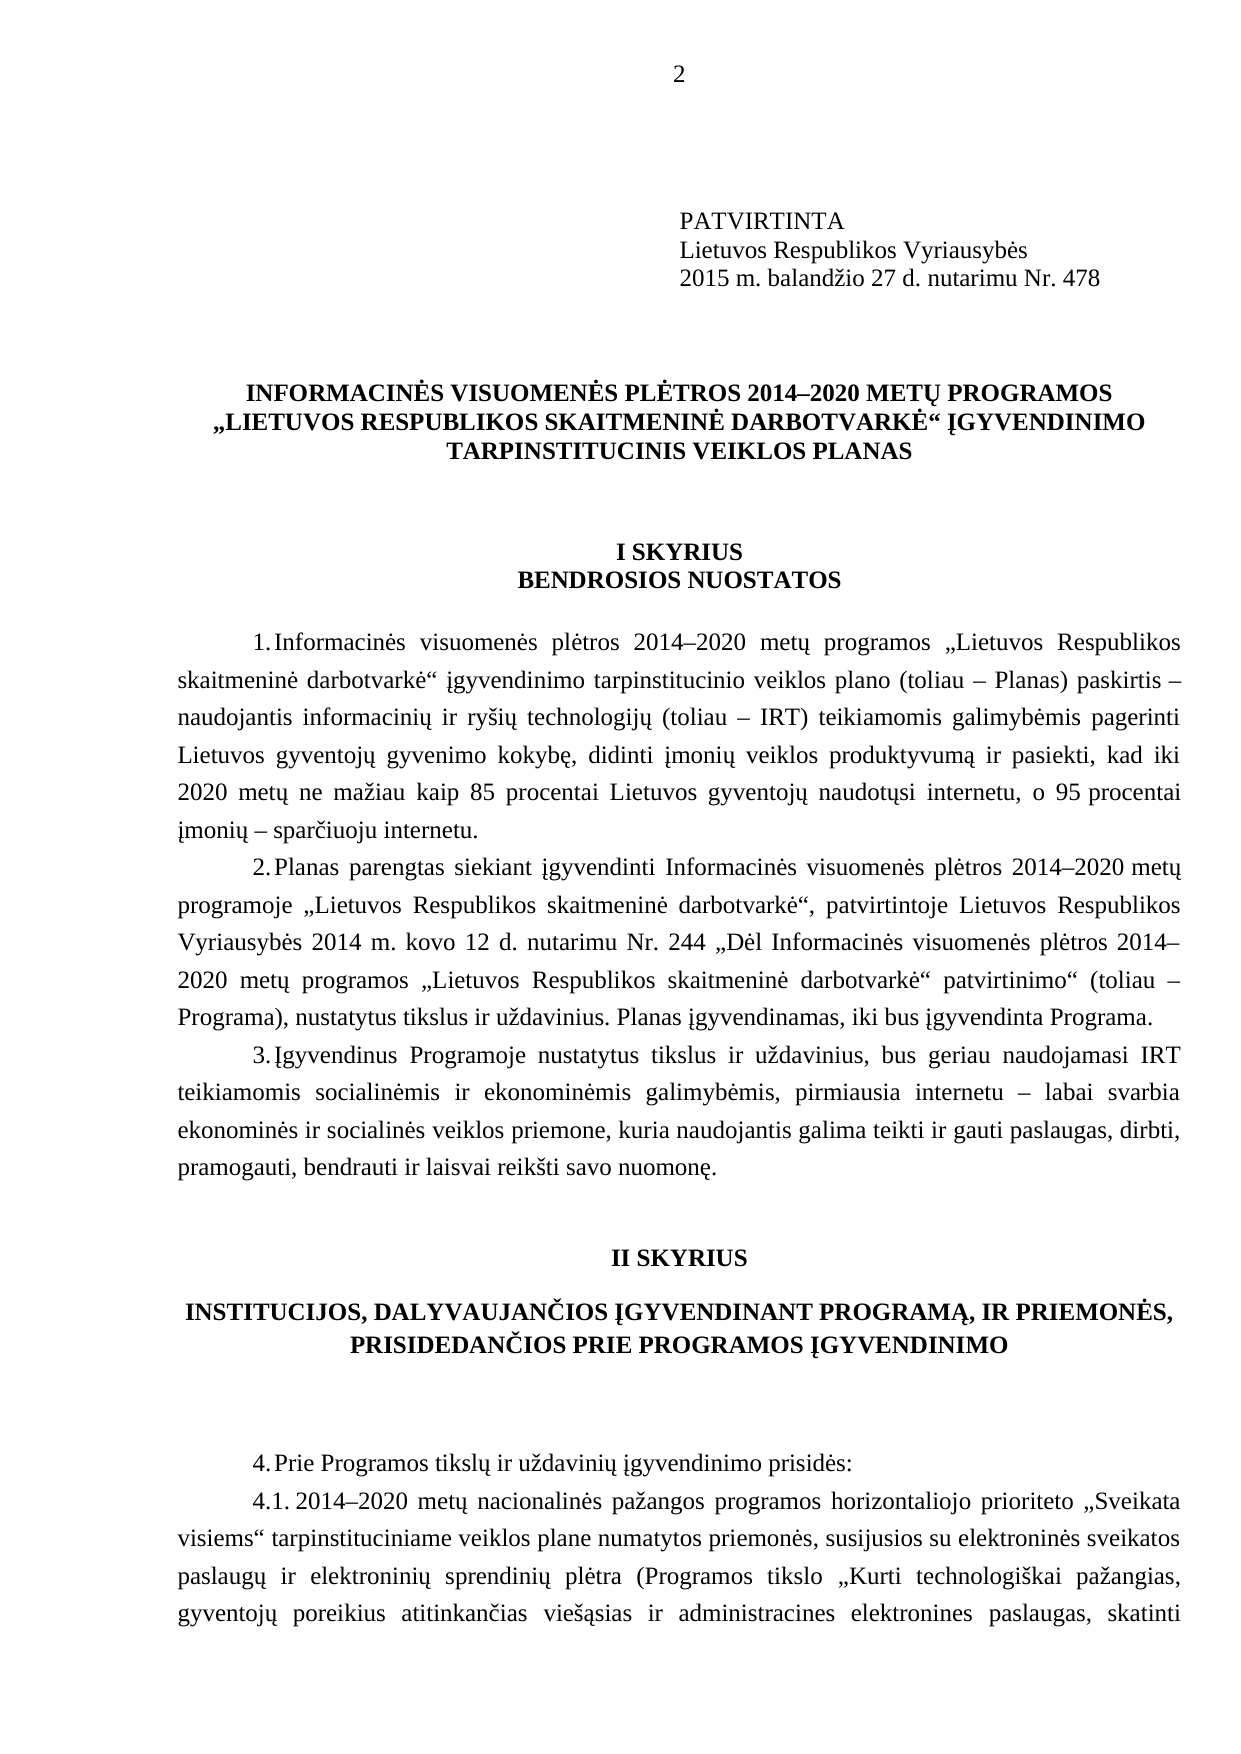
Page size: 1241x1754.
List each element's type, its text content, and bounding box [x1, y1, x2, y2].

text II SKYRIUS [177, 1243, 1181, 1271]
text 2. Planas parengtas siekiant įgyvendinti Informacinės visuomenės plėtros 2014–2020 metų programoje „Lietuvos Respublikos skaitmeninė darbotvarkė“, patvirtintoje Lietuvos Respublikos Vyriausybės 2014 m. kovo 12 d. nutarimu Nr. 244 „Dėl Informacinės visuomenės plėtros 2014–2020 metų programos „Lietuvos Respublikos skaitmeninė darbotvarkė“ patvirtinimo“ (toliau – Programa), nustatytus tikslus ir uždavinius. Planas įgyvendinamas, iki bus įgyvendinta Programa. [177, 843, 1181, 1031]
text PATVIRTINTA Lietuvos Respublikos Vyriausybės 2015 m. balandžio 27 d. nutarimu Nr. 478 [679, 206, 1181, 292]
text 3. Įgyvendinus Programoje nustatytus tikslus ir uždavinius, bus geriau naudojamasi IRT teikiamomis socialinėmis ir ekonominėmis galimybėmis, pirmiausia internetu – labai svarbia ekonominės ir socialinės veiklos priemone, kuria naudojantis galima teikti ir gauti paslaugas, dirbti, pramogauti, bendrauti ir laisvai reikšti savo nuomonę. [177, 1031, 1181, 1181]
text I SKYRIUS [177, 537, 1181, 566]
text BENDROsios nuostatos [177, 566, 1181, 594]
text 4.1. 2014–2020 metų nacionalinės pažangos programos horizontaliojo prioriteto „Sveikata visiems“ tarpinstituciniame veiklos plane numatytos priemonės, susijusios su elektroninės sveikatos paslaugų ir elektroninių sprendinių plėtra (Programos tikslo „Kurti technologiškai pažangias, gyventojų poreikius atitinkančias viešąsias ir administracines elektronines paslaugas, skatinti [177, 1477, 1181, 1627]
text INFORMACINĖS VISUOMENĖS PLĖTROS 2014–2020 METŲ PROGRAMOS „LIETUVOS RESPUBLIKOS SKAITMENINĖ DARBOTVARKĖ“ ĮGYVENDINIMO TARPINSTITUCINIS VEIKLOS PLANAS [177, 378, 1181, 465]
text INSTITUCIJOS, DALYVAUJANČIOS ĮGYVENDINANT PROGRAMĄ, IR PRIEMONĖS, PRISIDEDANČIOS PRIE PROGRAMOS ĮGYVENDINIMO [177, 1297, 1181, 1359]
text 4. Prie Programos tikslų ir uždavinių įgyvendinimo prisidės: [177, 1439, 1181, 1477]
text 1. Informacinės visuomenės plėtros 2014–2020 metų programos „Lietuvos Respublikos skaitmeninė darbotvarkė“ įgyvendinimo tarpinstitucinio veiklos plano (toliau – Planas) paskirtis – naudojantis informacinių ir ryšių technologijų (toliau – IRT) teikiamomis galimybėmis pagerinti Lietuvos gyventojų gyvenimo kokybę, didinti įmonių veiklos produktyvumą ir pasiekti, kad iki 2020 metų ne mažiau kaip 85 procentai Lietuvos gyventojų naudotųsi internetu, o 95 procentai įmonių – sparčiuoju internetu. [177, 618, 1181, 843]
